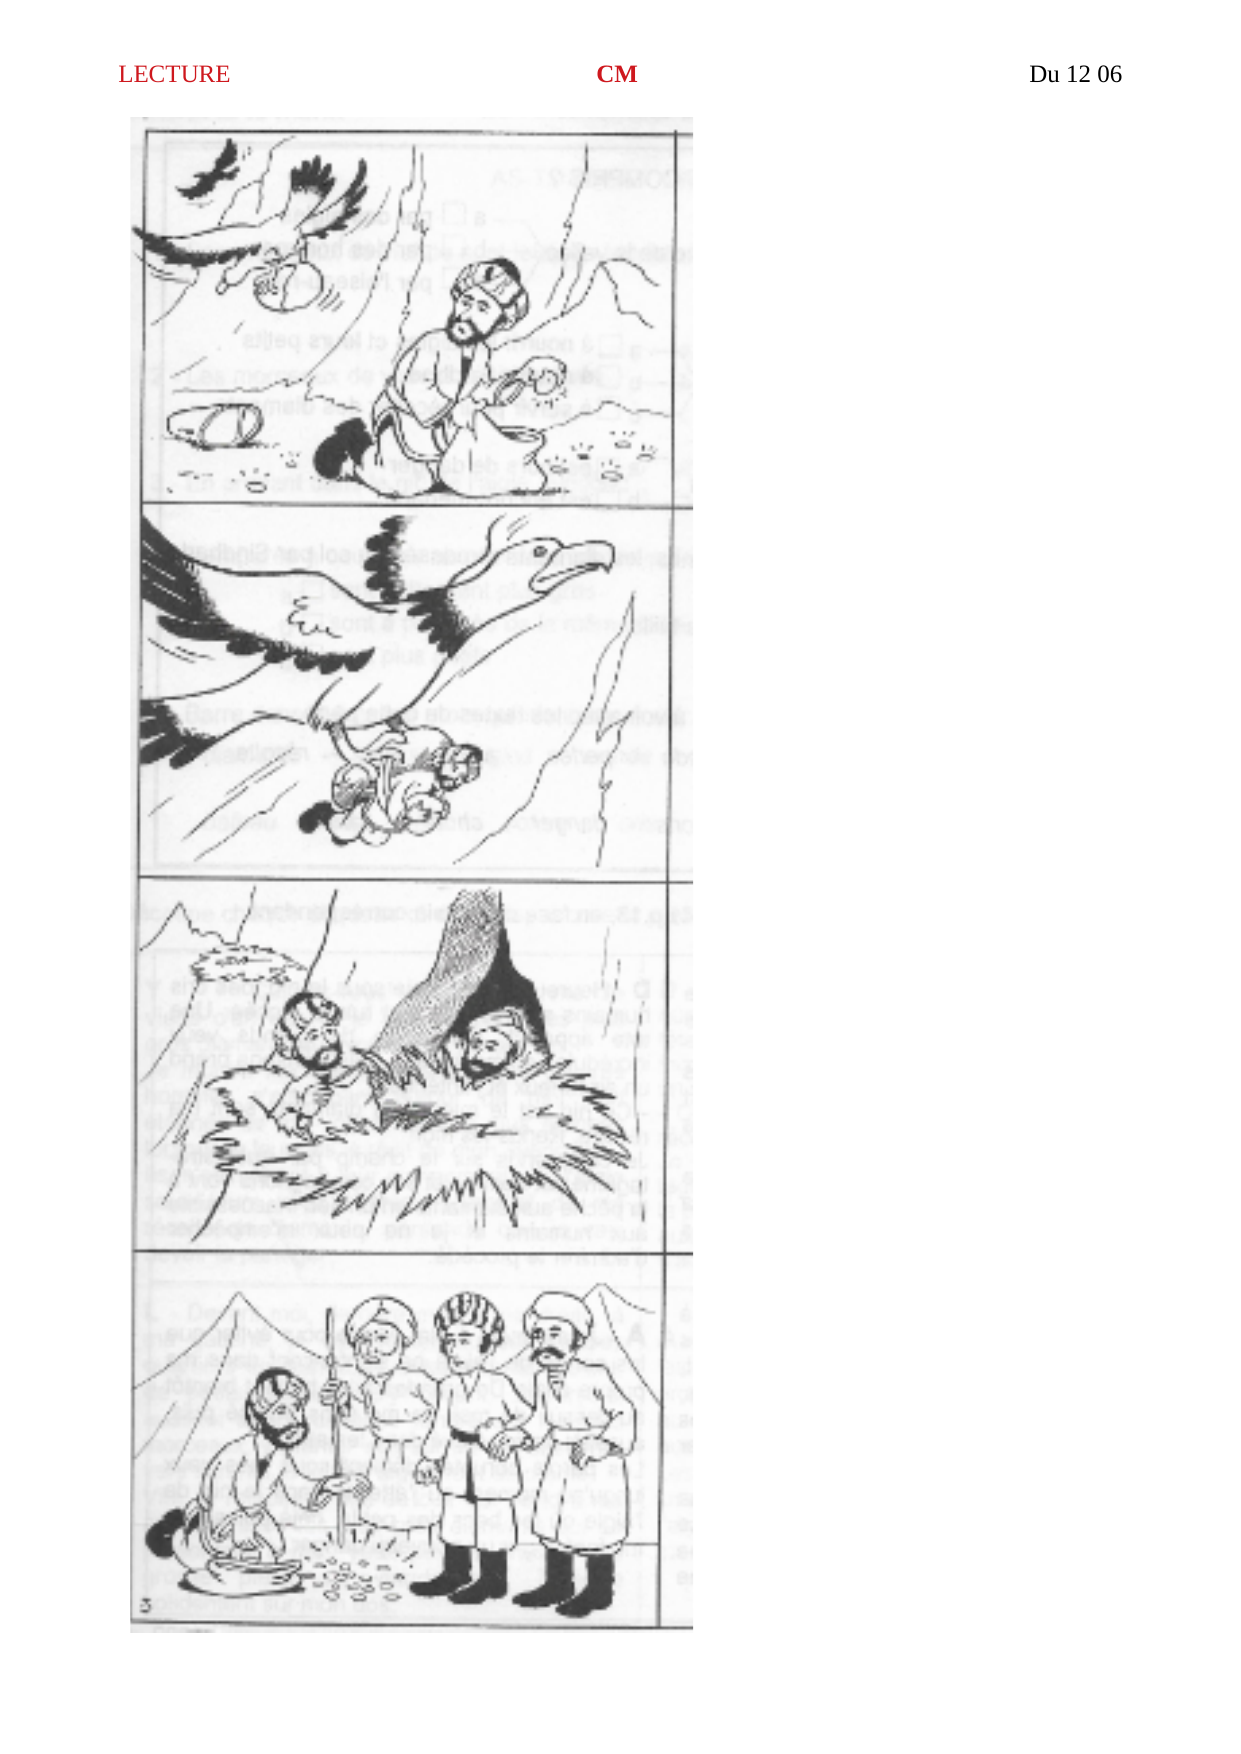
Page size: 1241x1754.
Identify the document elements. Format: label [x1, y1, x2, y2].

picture [130, 117, 694, 1633]
